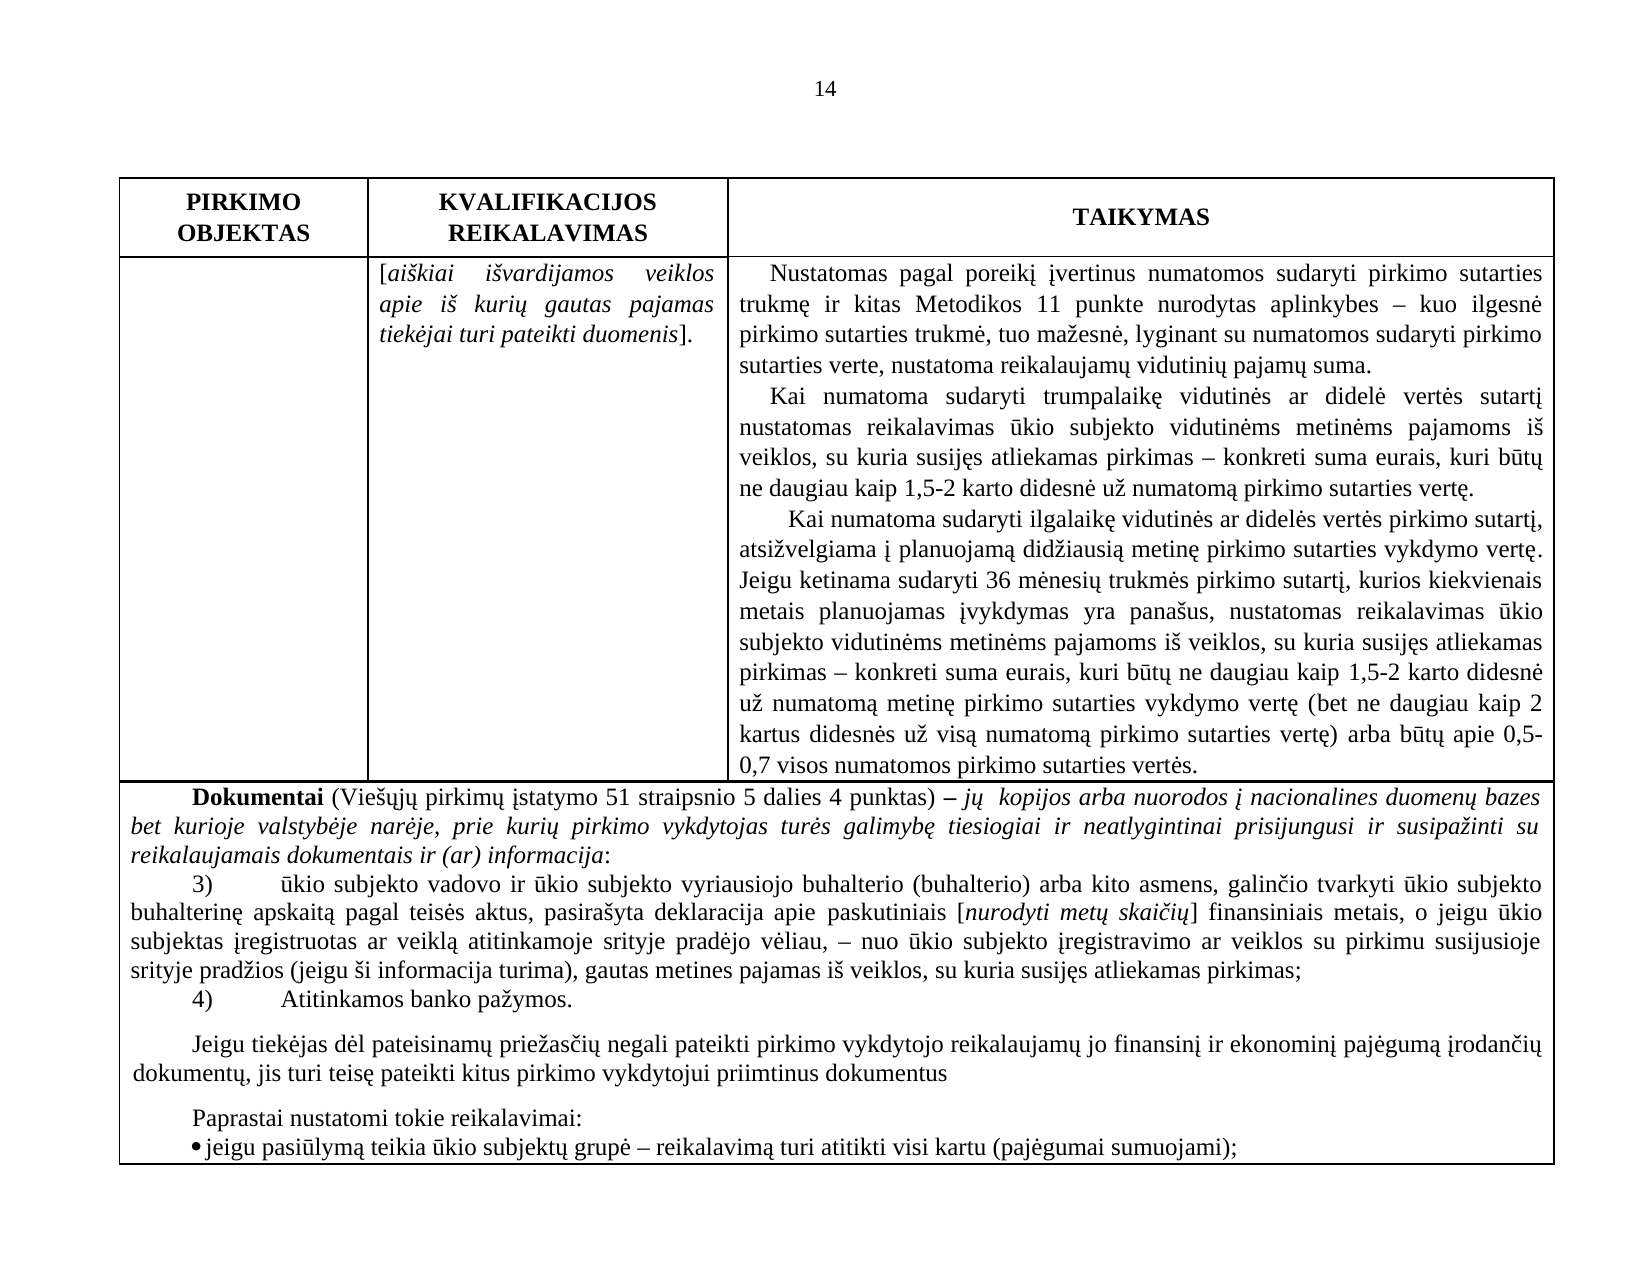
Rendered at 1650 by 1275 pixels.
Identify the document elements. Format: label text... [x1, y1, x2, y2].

table_header KVALIFIKACIJOS REIKALAVIMAS [369, 179, 727, 256]
table_cell [120, 258, 367, 780]
table_cell Nustatomas pagal poreikį įvertinus numatomos sudaryti pirkimo sutarties trukmę ir kitas Metodikos ‎11 punkte nurodytas aplinkybes – kuo ilgesnė pirkimo sutarties trukmė, tuo mažesnė, lyginant su numatomos sudaryti pirkimo sutarties verte, nustatoma reikalaujamų vidutinių pajamų suma. Kai numatoma sudaryti trumpalaikę vidutinės ar didelė vertės sutartį nustatomas reikalavimas ūkio subjekto vidutinėms metinėms pajamoms iš veiklos, su kuria susijęs atliekamas pirkimas – konkreti suma eurais, kuri būtų ne daugiau kaip 1,5-2 karto didesnė už numatomą pirkimo sutarties vertę. Kai numatoma sudaryti ilgalaikę vidutinės ar didelės vertės pirkimo sutartį, atsižvelgiama į planuojamą didžiausią metinę pirkimo sutarties vykdymo vertę. Jeigu ketinama sudaryti 36 mėnesių trukmės pirkimo sutartį, kurios kiekvienais metais planuojamas įvykdymas yra panašus, nustatomas reikalavimas ūkio subjekto vidutinėms metinėms pajamoms iš veiklos, su kuria susijęs atliekamas pirkimas – konkreti suma eurais, kuri būtų ne daugiau kaip 1,5-2 karto didesnė už numatomą metinę pirkimo sutarties vykdymo vertę (bet ne daugiau kaip 2 kartus didesnės už visą numatomą pirkimo sutarties vertę) arba būtų apie 0,5-0,7 visos numatomos pirkimo sutarties vertės. [729, 257, 1553, 780]
table_header PIRKIMO OBJEKTAS [120, 179, 367, 256]
table_cell [aiškiai išvardijamos veiklos apie iš kurių gautas pajamas tiekėjai turi pateikti duomenis]. [369, 258, 727, 780]
table_cell Dokumentai (Viešųjų pirkimų įstatymo 51 straipsnio 5 dalies 4 punktas) – jų kopijos arba nuorodos į nacionalines duomenų bazes bet kurioje valstybėje narėje, prie kurių pirkimo vykdytojas turės galimybę tiesiogiai ir neatlygintinai prisijungusi ir susipažinti su reikalaujamais dokumentais ir (ar) informacija: 3) ūkio subjekto vadovo ir ūkio subjekto vyriausiojo buhalterio (buhalterio) arba kito asmens, galinčio tvarkyti ūkio subjekto buhalterinę apskaitą pagal teisės aktus, pasirašyta deklaracija apie paskutiniais [nurodyti metų skaičių] finansiniais metais, o jeigu ūkio subjektas įregistruotas ar veiklą atitinkamoje srityje pradėjo vėliau, – nuo ūkio subjekto įregistravimo ar veiklos su pirkimu susijusioje srityje pradžios (jeigu ši informacija turima), gautas metines pajamas iš veiklos, su kuria susijęs atliekamas pirkimas; 4) Atitinkamos banko pažymos. Jeigu tiekėjas dėl pateisinamų priežasčių negali pateikti pirkimo vykdytojo reikalaujamų jo finansinį ir ekonominį pajėgumą įrodančių dokumentų, jis turi teisę pateikti kitus pirkimo vykdytojui priimtinus dokumentus Paprastai nustatomi tokie reikalavimai:  jeigu pasiūlymą teikia ūkio subjektų grupė – reikalavimą turi atitikti visi kartu (pajėgumai sumuojami); [120, 783, 1553, 1163]
table_header TAIKYMAS [729, 179, 1553, 256]
